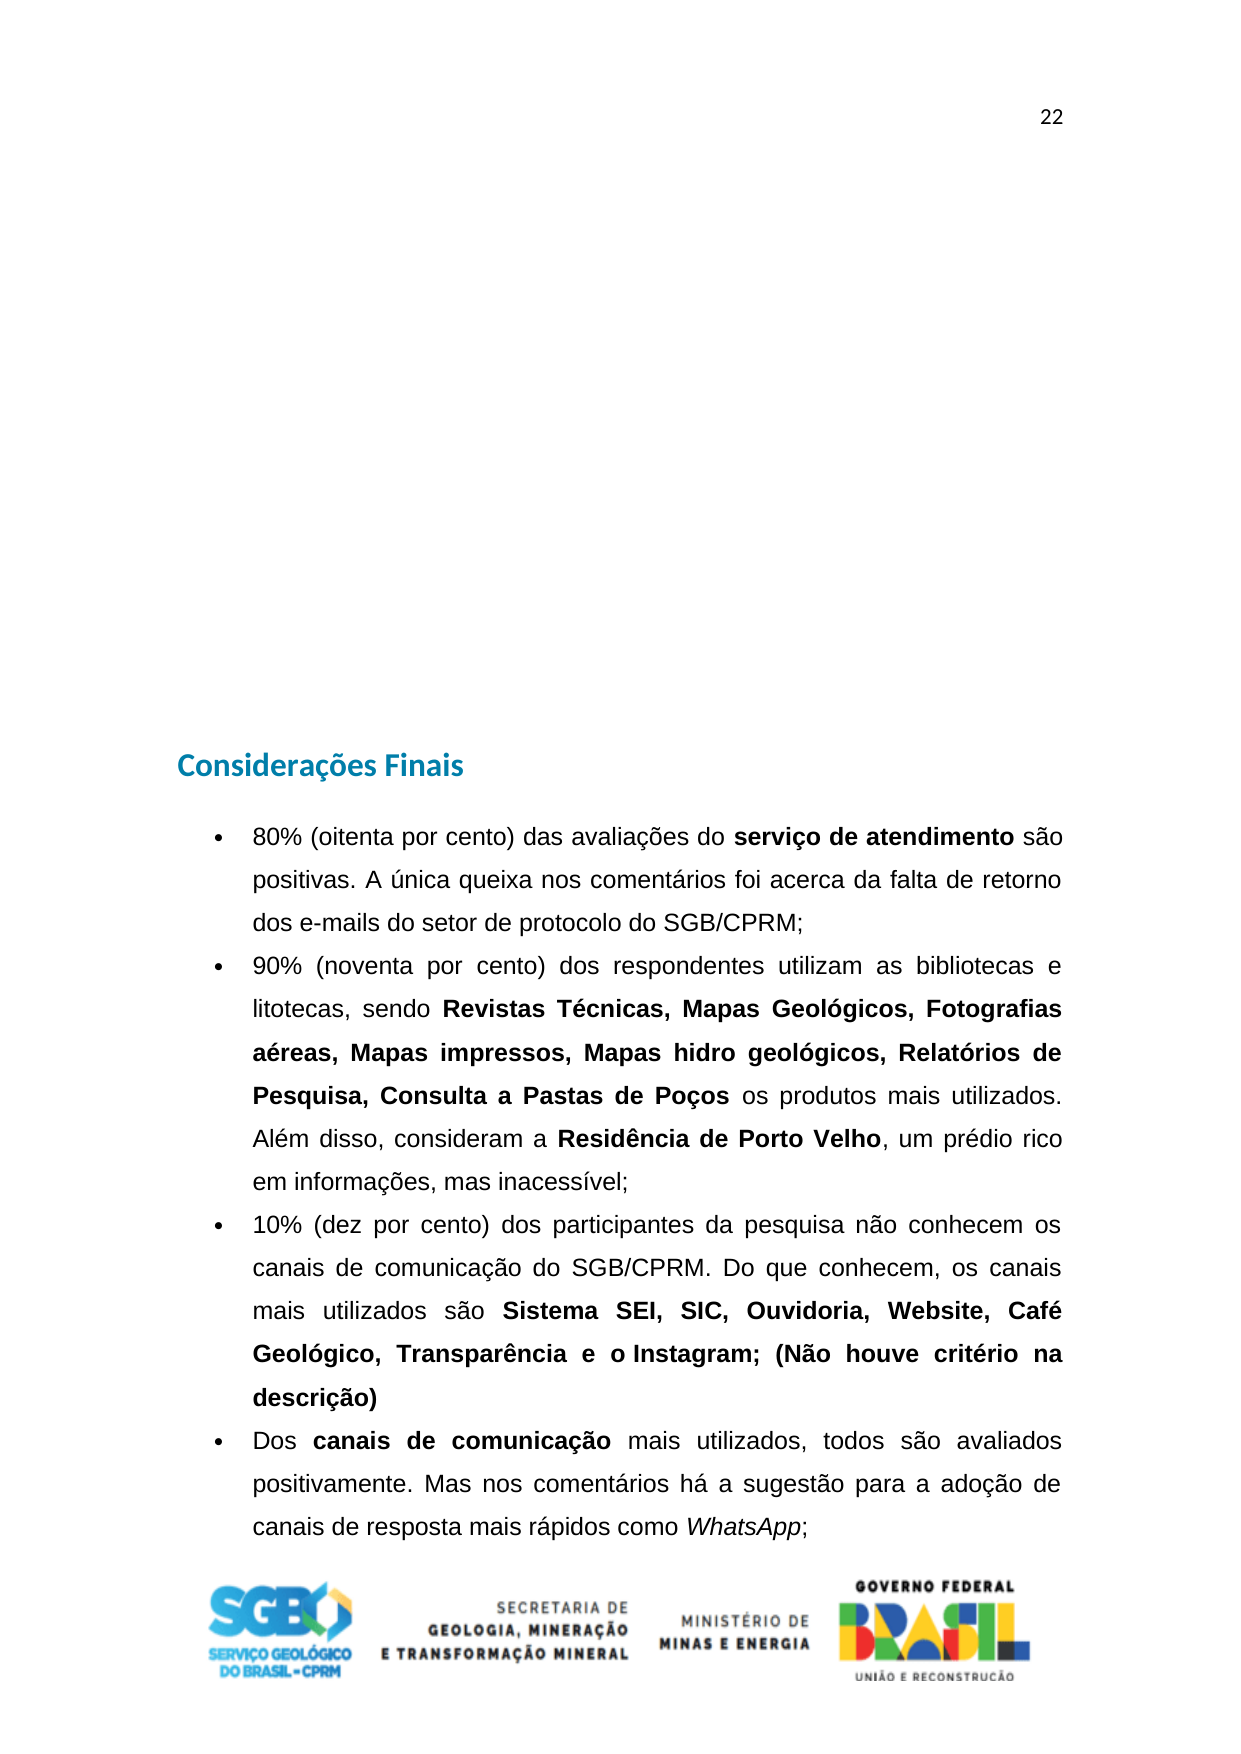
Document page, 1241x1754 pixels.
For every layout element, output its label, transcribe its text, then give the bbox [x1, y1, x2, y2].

list 80% (oitenta por cento) das avaliações do serviço de atendimento são positivas. A única queixa nos comentários foi acerca da falta de retorno dos e-mails do setor de protocolo do SGB/CPRM; [215, 822, 1063, 937]
list 90% (noventa por cento) dos respondentes utilizam as bibliotecas e litotecas, sendo Revistas Técnicas, Mapas Geológicos, Fotografias aéreas, Mapas impressos, Mapas hidro geológicos, Relatórios de Pesquisa, Consulta a Pastas de Poços os produtos mais utilizados. Além disso, consideram a Residência de Porto Velho, um prédio rico em informações, mas inacessível; [215, 951, 1063, 1196]
list 10% (dez por cento) dos participantes da pesquisa não conhecem os canais de comunicação do SGB/CPRM. Do que conhecem, os canais mais utilizados são Sistema SEI, SIC, Ouvidoria, Website, Café Geológico, Transparência e o Instagram; (Não houve critério na descrição) [215, 1210, 1063, 1411]
text Considerações Finais [177, 744, 1063, 785]
list Dos canais de comunicação mais utilizados, todos são avaliados positivamente. Mas nos comentários há a sugestão para a adoção de canais de resposta mais rápidos como WhatsApp; [215, 1426, 1063, 1541]
